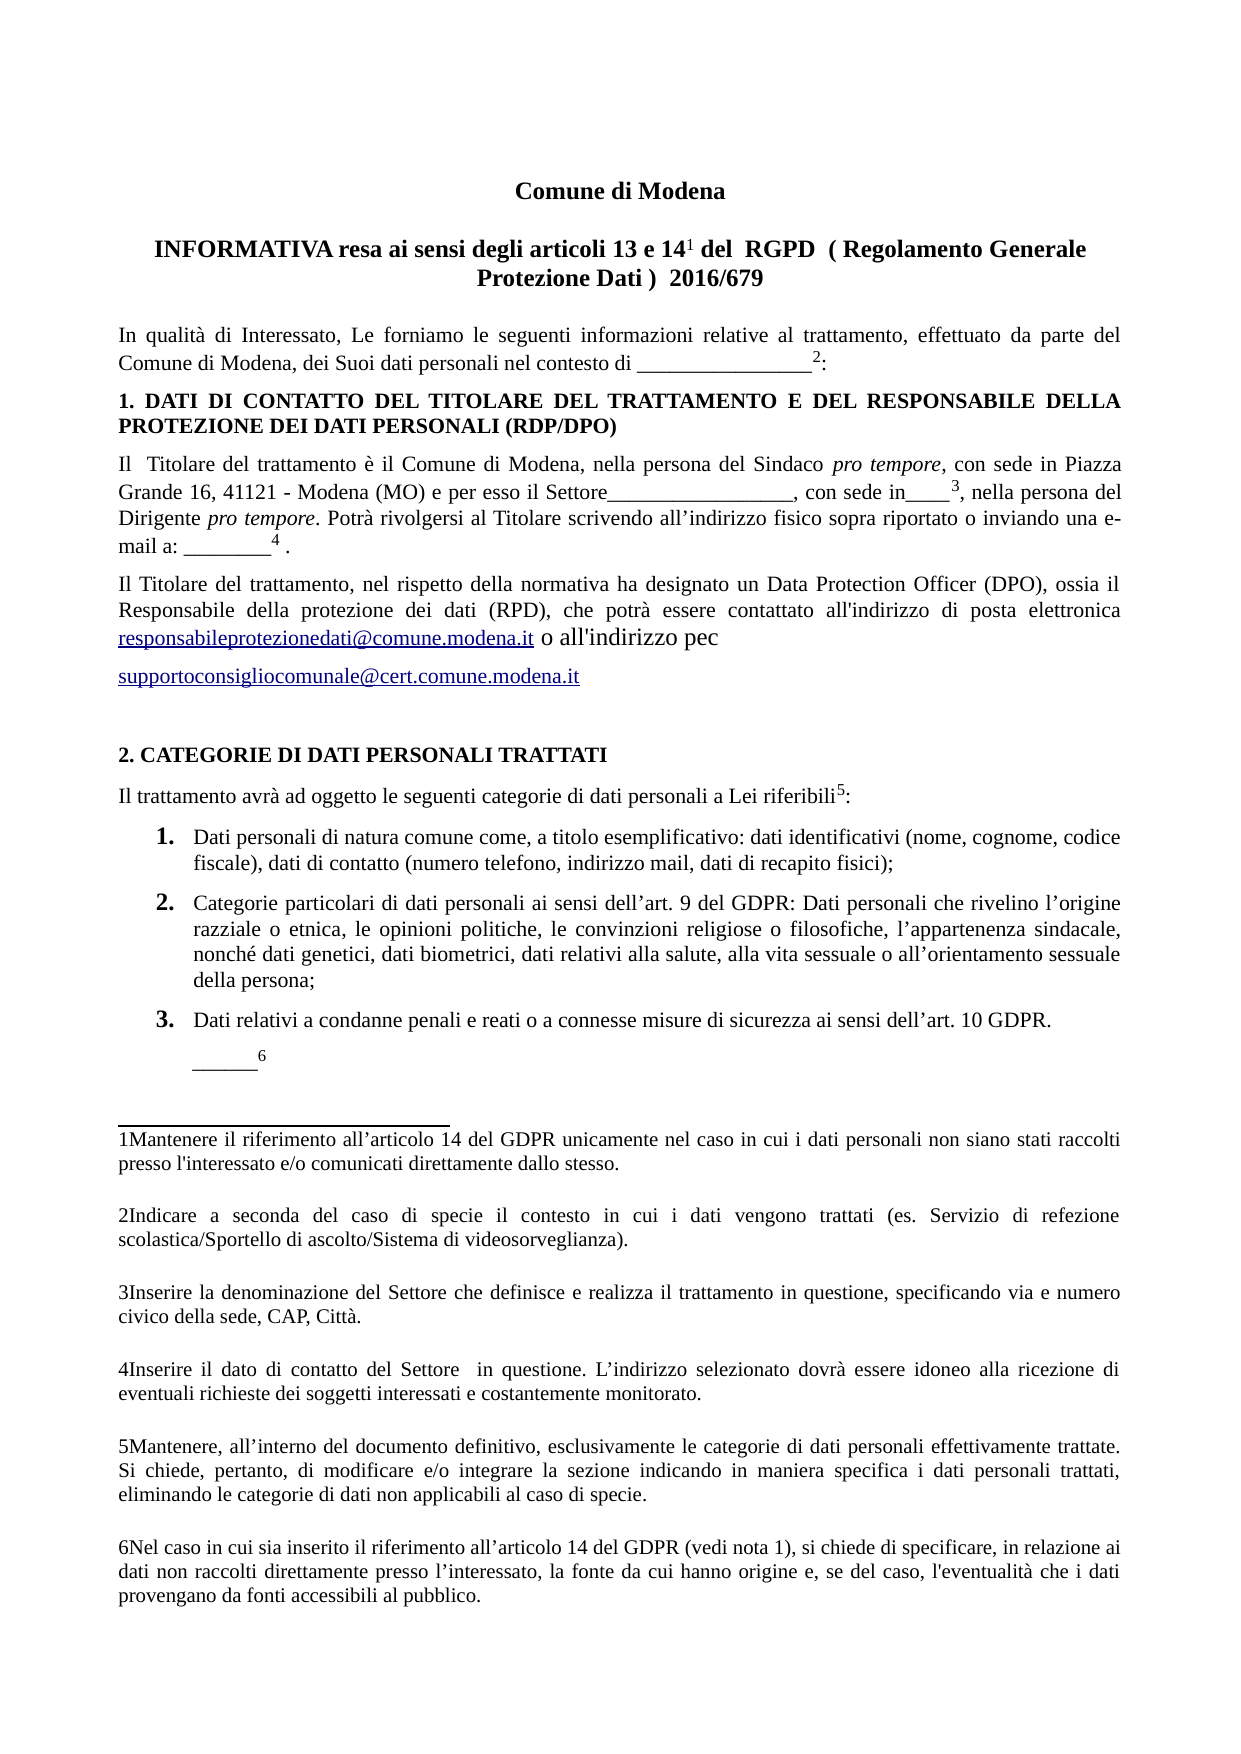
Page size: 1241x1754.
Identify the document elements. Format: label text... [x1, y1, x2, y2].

text Inserire il dato di contatto del Settore in questione. L’indirizzo selezionato dovrà essere idoneo alla ricezione di eventuali richieste dei soggetti interessati e costantemente monitorato. [118, 1357, 1122, 1405]
text ______ [192, 1046, 1122, 1074]
text Nel caso in cui sia inserito il riferimento all’articolo 14 del GDPR (vedi nota 1), si chiede di specificare, in relazione ai dati non raccolti direttamente presso l’interessato, la fonte da cui hanno origine e, se del caso, l'eventualità che i dati provengano da fonti accessibili al pubblico. [118, 1535, 1122, 1607]
text INFORMATIVA resa ai sensi degli articoli 13 e 14 del RGPD ( Regolamento Generale Protezione Dati ) 2016/679 [118, 234, 1122, 292]
text Mantenere il riferimento all’articolo 14 del GDPR unicamente nel caso in cui i dati personali non siano stati raccolti presso l'interessato e/o comunicati direttamente dallo stesso. [118, 1126, 1122, 1174]
text Comune di Modena [118, 176, 1122, 205]
text Mantenere, all’interno del documento definitivo, esclusivamente le categorie di dati personali effettivamente trattate. Si chiede, pertanto, di modificare e/o integrare la sezione indicando in maniera specifica i dati personali trattati, eliminando le categorie di dati non applicabili al caso di specie. [118, 1434, 1122, 1506]
text Il trattamento avrà ad oggetto le seguenti categorie di dati personali a Lei riferibili: [118, 780, 1122, 808]
list Dati relativi a condanne penali e reati o a connesse misure di sicurezza ai sensi dell’art. 10 GDPR. [156, 1004, 1122, 1033]
text Il Titolare del trattamento è il Comune di Modena, nella persona del Sindaco pro tempore, con sede in Piazza Grande 16, 41121 - Modena (MO) e per esso il Settore_________________, con sede in____, nella persona del Dirigente pro tempore. Potrà rivolgersi al Titolare scrivendo all’indirizzo fisico sopra riportato o inviando una e-mail a: ________ . [118, 451, 1122, 559]
text In qualità di Interessato, Le forniamo le seguenti informazioni relative al trattamento, effettuato da parte del Comune di Modena, dei Suoi dati personali nel contesto di ________________: [118, 322, 1122, 376]
text supportoconsigliocomunale@cert.comune.modena.it [118, 663, 1122, 688]
text 1. DATI DI CONTATTO DEL TITOLARE DEL TRATTAMENTO E DEL RESPONSABILE DELLA PROTEZIONE DEI DATI PERSONALI (RDP/DPO) [118, 388, 1122, 438]
list Categorie particolari di dati personali ai sensi dell’art. 9 del GDPR: Dati personali che rivelino l’origine razziale o etnica, le opinioni politiche, le convinzioni religiose o filosofiche, l’appartenenza sindacale, nonché dati genetici, dati biometrici, dati relativi alla salute, alla vita sessuale o all’orientamento sessuale della persona; [156, 887, 1122, 992]
text Il Titolare del trattamento, nel rispetto della normativa ha designato un Data Protection Officer (DPO), ossia il Responsabile della protezione dei dati (RPD), che potrà essere contattato all'indirizzo di posta elettronica responsabileprotezionedati@comune.modena.it o all'indirizzo pec [118, 571, 1122, 651]
text Inserire la denominazione del Settore che definisce e realizza il trattamento in questione, specificando via e numero civico della sede, CAP, Città. [118, 1280, 1122, 1328]
list Dati personali di natura comune come, a titolo esemplificativo: dati identificativi (nome, cognome, codice fiscale), dati di contatto (numero telefono, indirizzo mail, dati di recapito fisici); [156, 821, 1122, 875]
text 2. CATEGORIE DI DATI PERSONALI TRATTATI [118, 742, 1122, 767]
text Indicare a seconda del caso di specie il contesto in cui i dati vengono trattati (es. Servizio di refezione scolastica/Sportello di ascolto/Sistema di videosorveglianza). [118, 1203, 1122, 1251]
